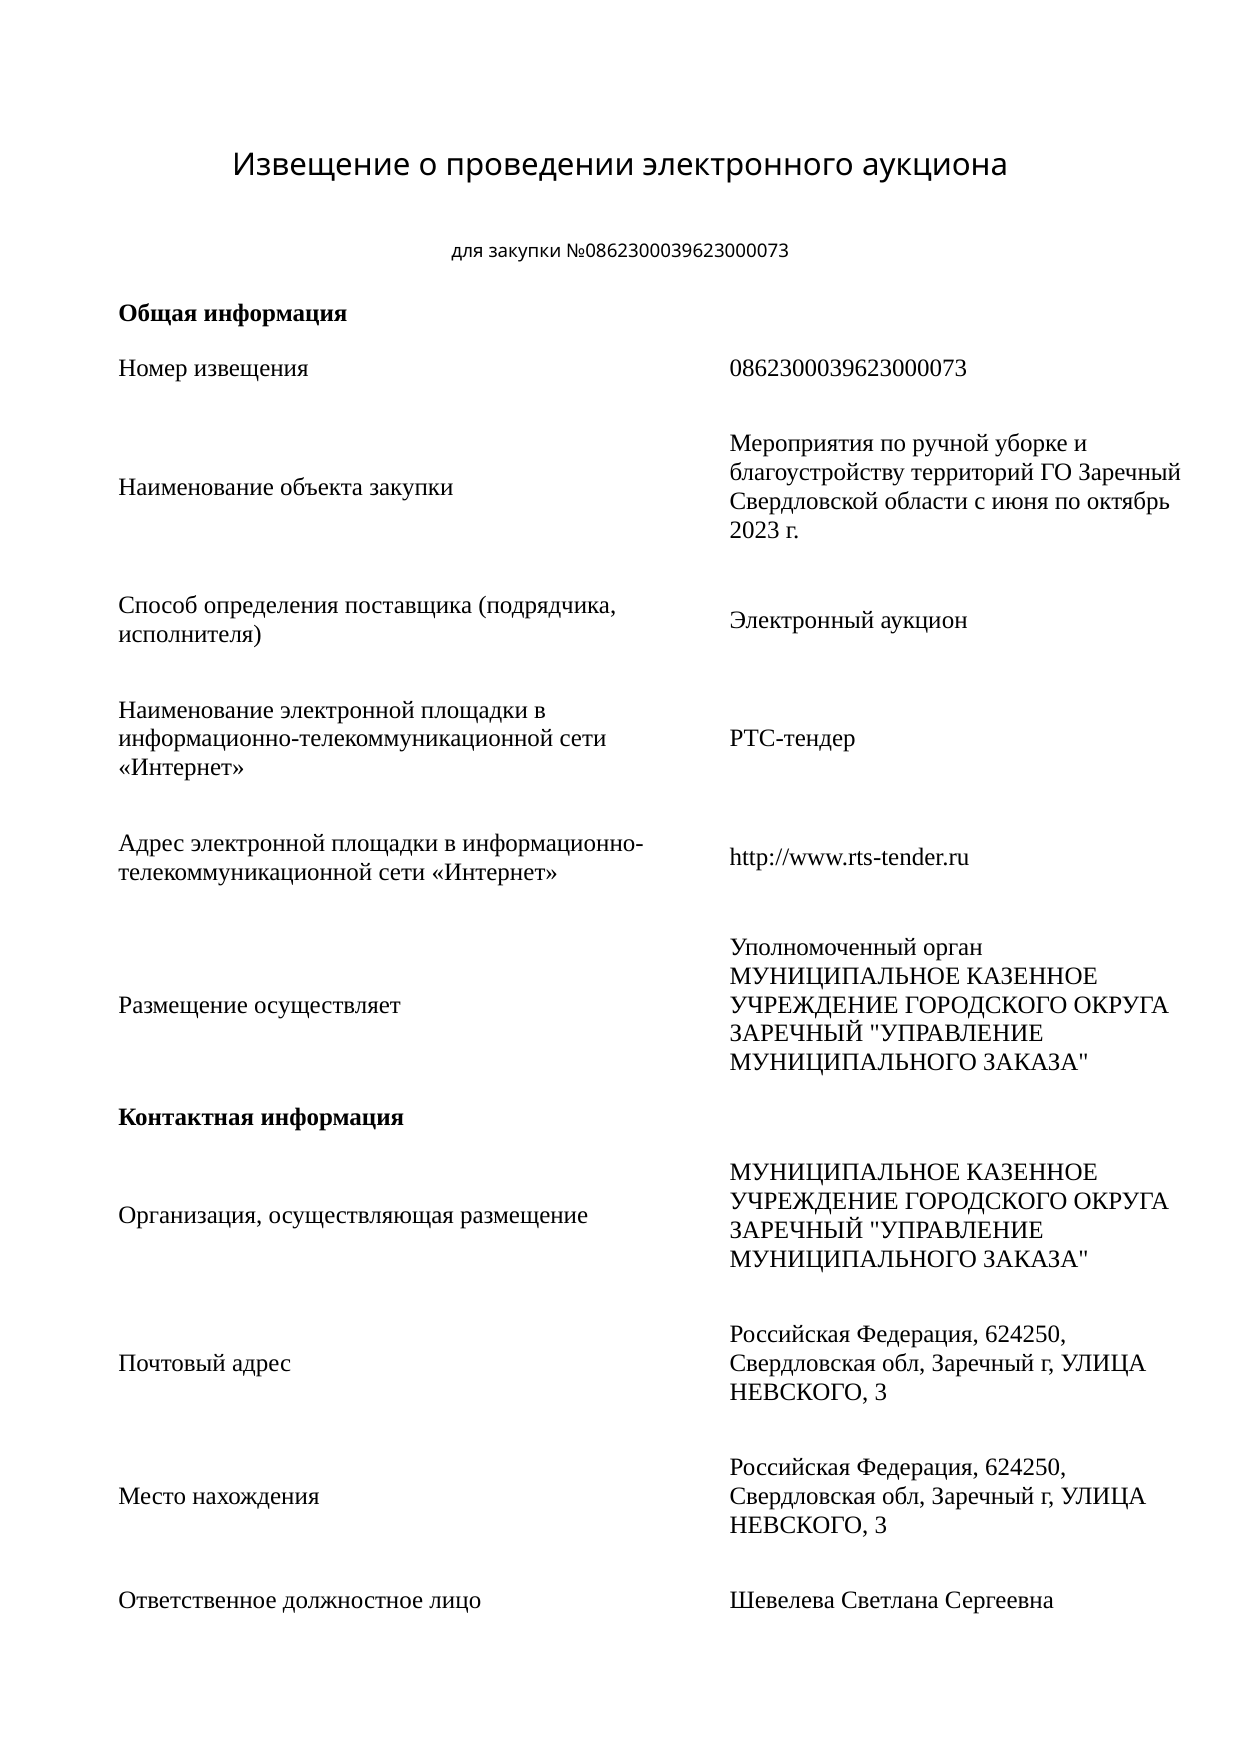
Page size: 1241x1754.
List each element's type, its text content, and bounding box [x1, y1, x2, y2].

table_cell Российская Федерация, 624250, Свердловская обл, Заречный г, УЛИЦА НЕВСКОГО, 3 [729, 1296, 1195, 1429]
table_cell [729, 295, 1195, 329]
table_cell Размещение осуществляет [118, 909, 729, 1099]
table_cell МУНИЦИПАЛЬНОЕ КАЗЕННОЕ УЧРЕЖДЕНИЕ ГОРОДСКОГО ОКРУГА ЗАРЕЧНЫЙ "УПРАВЛЕНИЕ МУНИЦИПАЛЬНОГО ЗАКАЗА" [729, 1134, 1195, 1296]
table_cell 0862300039623000073 [729, 330, 1195, 405]
table_cell Российская Федерация, 624250, Свердловская обл, Заречный г, УЛИЦА НЕВСКОГО, 3 [729, 1429, 1195, 1562]
text Извещение о проведении электронного аукциона [118, 142, 1122, 184]
table_cell [729, 1100, 1195, 1134]
table_cell Наименование объекта закупки [118, 405, 729, 567]
table_cell Способ определения поставщика (подрядчика, исполнителя) [118, 567, 729, 671]
table_cell Шевелева Светлана Сергеевна [729, 1562, 1195, 1614]
table_cell Контактная информация [118, 1100, 729, 1134]
table_cell Место нахождения [118, 1429, 729, 1562]
table_cell Организация, осуществляющая размещение [118, 1134, 729, 1296]
table_header [118, 290, 729, 295]
text для закупки №0862300039623000073 [118, 237, 1122, 263]
table_cell Номер извещения [118, 330, 729, 405]
table_cell РТС-тендер [729, 671, 1195, 804]
table_header [729, 290, 1195, 295]
table_cell Наименование электронной площадки в информационно-телекоммуникационной сети «Интернет» [118, 671, 729, 804]
table_cell Почтовый адрес [118, 1296, 729, 1429]
table_cell Ответственное должностное лицо [118, 1562, 729, 1614]
table_cell Адрес электронной площадки в информационно-телекоммуникационной сети «Интернет» [118, 805, 729, 909]
table_cell Электронный аукцион [729, 567, 1195, 671]
table_cell http://www.rts-tender.ru [729, 805, 1195, 909]
table_cell Уполномоченный орган МУНИЦИПАЛЬНОЕ КАЗЕННОЕ УЧРЕЖДЕНИЕ ГОРОДСКОГО ОКРУГА ЗАРЕЧНЫЙ "УПРАВЛЕНИЕ МУНИЦИПАЛЬНОГО ЗАКАЗА" [729, 909, 1195, 1099]
table_cell Общая информация [118, 295, 729, 329]
table_cell Мероприятия по ручной уборке и благоустройству территорий ГО Заречный Свердловской области с июня по октябрь 2023 г. [729, 405, 1195, 567]
